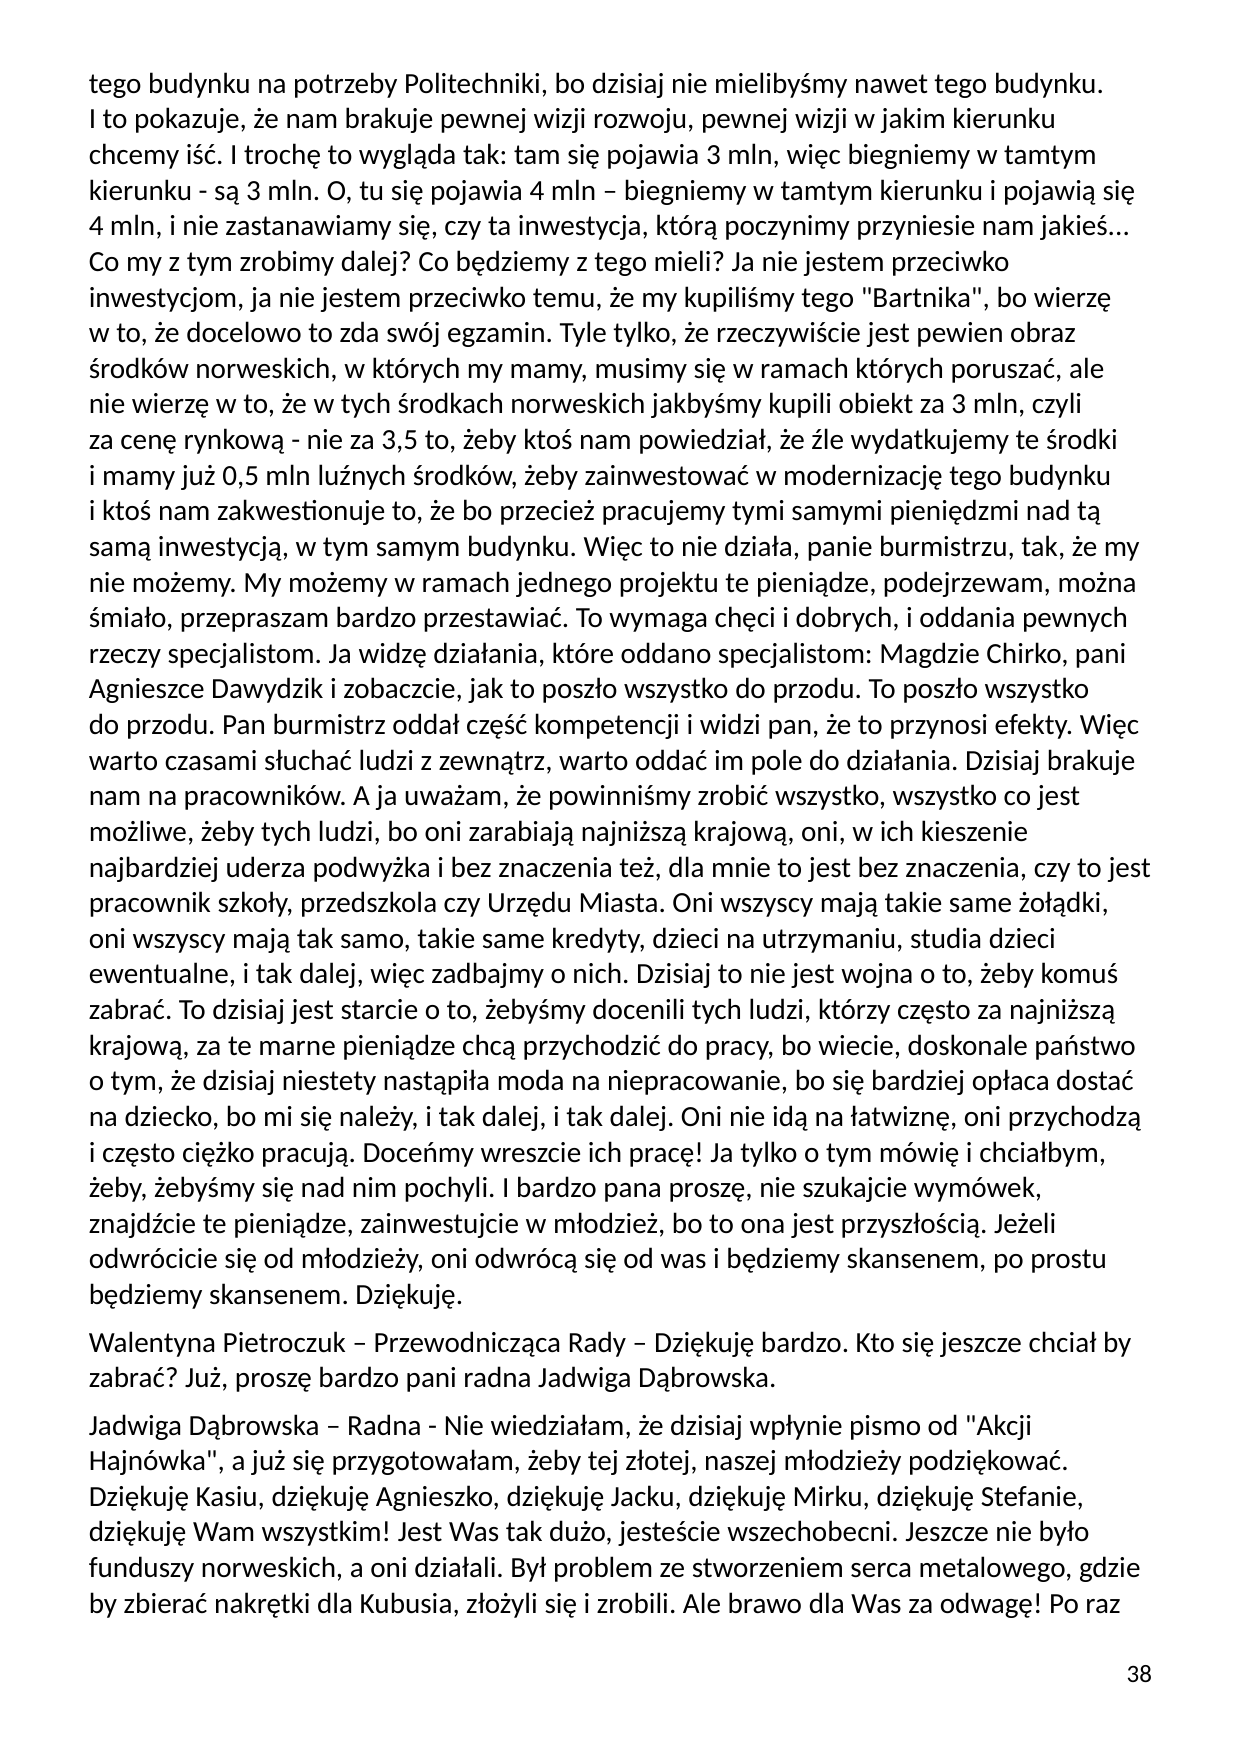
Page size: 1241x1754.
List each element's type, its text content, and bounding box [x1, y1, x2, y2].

text Jadwiga Dąbrowska – Radna - Nie wiedziałam, że dzisiaj wpłynie pismo od "Akcji Hajnówka", a już się przygotowałam, żeby tej złotej, naszej młodzieży podziękować. Dziękuję Kasiu, dziękuję Agnieszko, dziękuję Jacku, dziękuję Mirku, dziękuję Stefanie, dziękuję Wam wszystkim! Jest Was tak dużo, jesteście wszechobecni. Jeszcze nie było funduszy norweskich, a oni działali. Był problem ze stworzeniem serca metalowego, gdzie by zbierać nakrętki dla Kubusia, złożyli się i zrobili. Ale brawo dla Was za odwagę! Po raz [88, 1407, 1152, 1620]
text tego budynku na potrzeby Politechniki, bo dzisiaj nie mielibyśmy nawet tego budynku. I to pokazuje, że nam brakuje pewnej wizji rozwoju, pewnej wizji w jakim kierunku chcemy iść. I trochę to wygląda tak: tam się pojawia 3 mln, więc biegniemy w tamtym kierunku - są 3 mln. O, tu się pojawia 4 mln – biegniemy w tamtym kierunku i pojawią się 4 mln, i nie zastanawiamy się, czy ta inwestycja, którą poczynimy przyniesie nam jakieś... Co my z tym zrobimy dalej? Co będziemy z tego mieli? Ja nie jestem przeciwko inwestycjom, ja nie jestem przeciwko temu, że my kupiliśmy tego "Bartnika", bo wierzę w to, że docelowo to zda swój egzamin. Tyle tylko, że rzeczywiście jest pewien obraz środków norweskich, w których my mamy, musimy się w ramach których poruszać, ale nie wierzę w to, że w tych środkach norweskich jakbyśmy kupili obiekt za 3 mln, czyli za cenę rynkową - nie za 3,5 to, żeby ktoś nam powiedział, że źle wydatkujemy te środki i mamy już 0,5 mln luźnych środków, żeby zainwestować w modernizację tego budynku i ktoś nam zakwestionuje to, że bo przecież pracujemy tymi samymi pieniędzmi nad tą samą inwestycją, w tym samym budynku. Więc to nie działa, panie burmistrzu, tak, że my nie możemy. My możemy w ramach jednego projektu te pieniądze, podejrzewam, można śmiało, przepraszam bardzo przestawiać. To wymaga chęci i dobrych, i oddania pewnych rzeczy specjalistom. Ja widzę działania, które oddano specjalistom: Magdzie Chirko, pani Agnieszce Dawydzik i zobaczcie, jak to poszło wszystko do przodu. To poszło wszystko do przodu. Pan burmistrz oddał część kompetencji i widzi pan, że to przynosi efekty. Więc warto czasami słuchać ludzi z zewnątrz, warto oddać im pole do działania. Dzisiaj brakuje nam na pracowników. A ja uważam, że powinniśmy zrobić wszystko, wszystko co jest możliwe, żeby tych ludzi, bo oni zarabiają najniższą krajową, oni, w ich kieszenie najbardziej uderza podwyżka i bez znaczenia też, dla mnie to jest bez znaczenia, czy to jest pracownik szkoły, przedszkola czy Urzędu Miasta. Oni wszyscy mają takie same żołądki, oni wszyscy mają tak samo, takie same kredyty, dzieci na utrzymaniu, studia dzieci ewentualne, i tak dalej, więc zadbajmy o nich. Dzisiaj to nie jest wojna o to, żeby komuś zabrać. To dzisiaj jest starcie o to, żebyśmy docenili tych ludzi, którzy często za najniższą krajową, za te marne pieniądze chcą przychodzić do pracy, bo wiecie, doskonale państwo o tym, że dzisiaj niestety nastąpiła moda na niepracowanie, bo się bardziej opłaca dostać na dziecko, bo mi się należy, i tak dalej, i tak dalej. Oni nie idą na łatwiznę, oni przychodzą i często ciężko pracują. Doceńmy wreszcie ich pracę! Ja tylko o tym mówię i chciałbym, żeby, żebyśmy się nad nim pochyli. I bardzo pana proszę, nie szukajcie wymówek, znajdźcie te pieniądze, zainwestujcie w młodzież, bo to ona jest przyszłością. Jeżeli odwrócicie się od młodzieży, oni odwrócą się od was i będziemy skansenem, po prostu będziemy skansenem. Dziękuję. [88, 65, 1152, 1312]
text Walentyna Pietroczuk – Przewodnicząca Rady – Dziękuję bardzo. Kto się jeszcze chciał by zabrać? Już, proszę bardzo pani radna Jadwiga Dąbrowska. [88, 1324, 1152, 1395]
